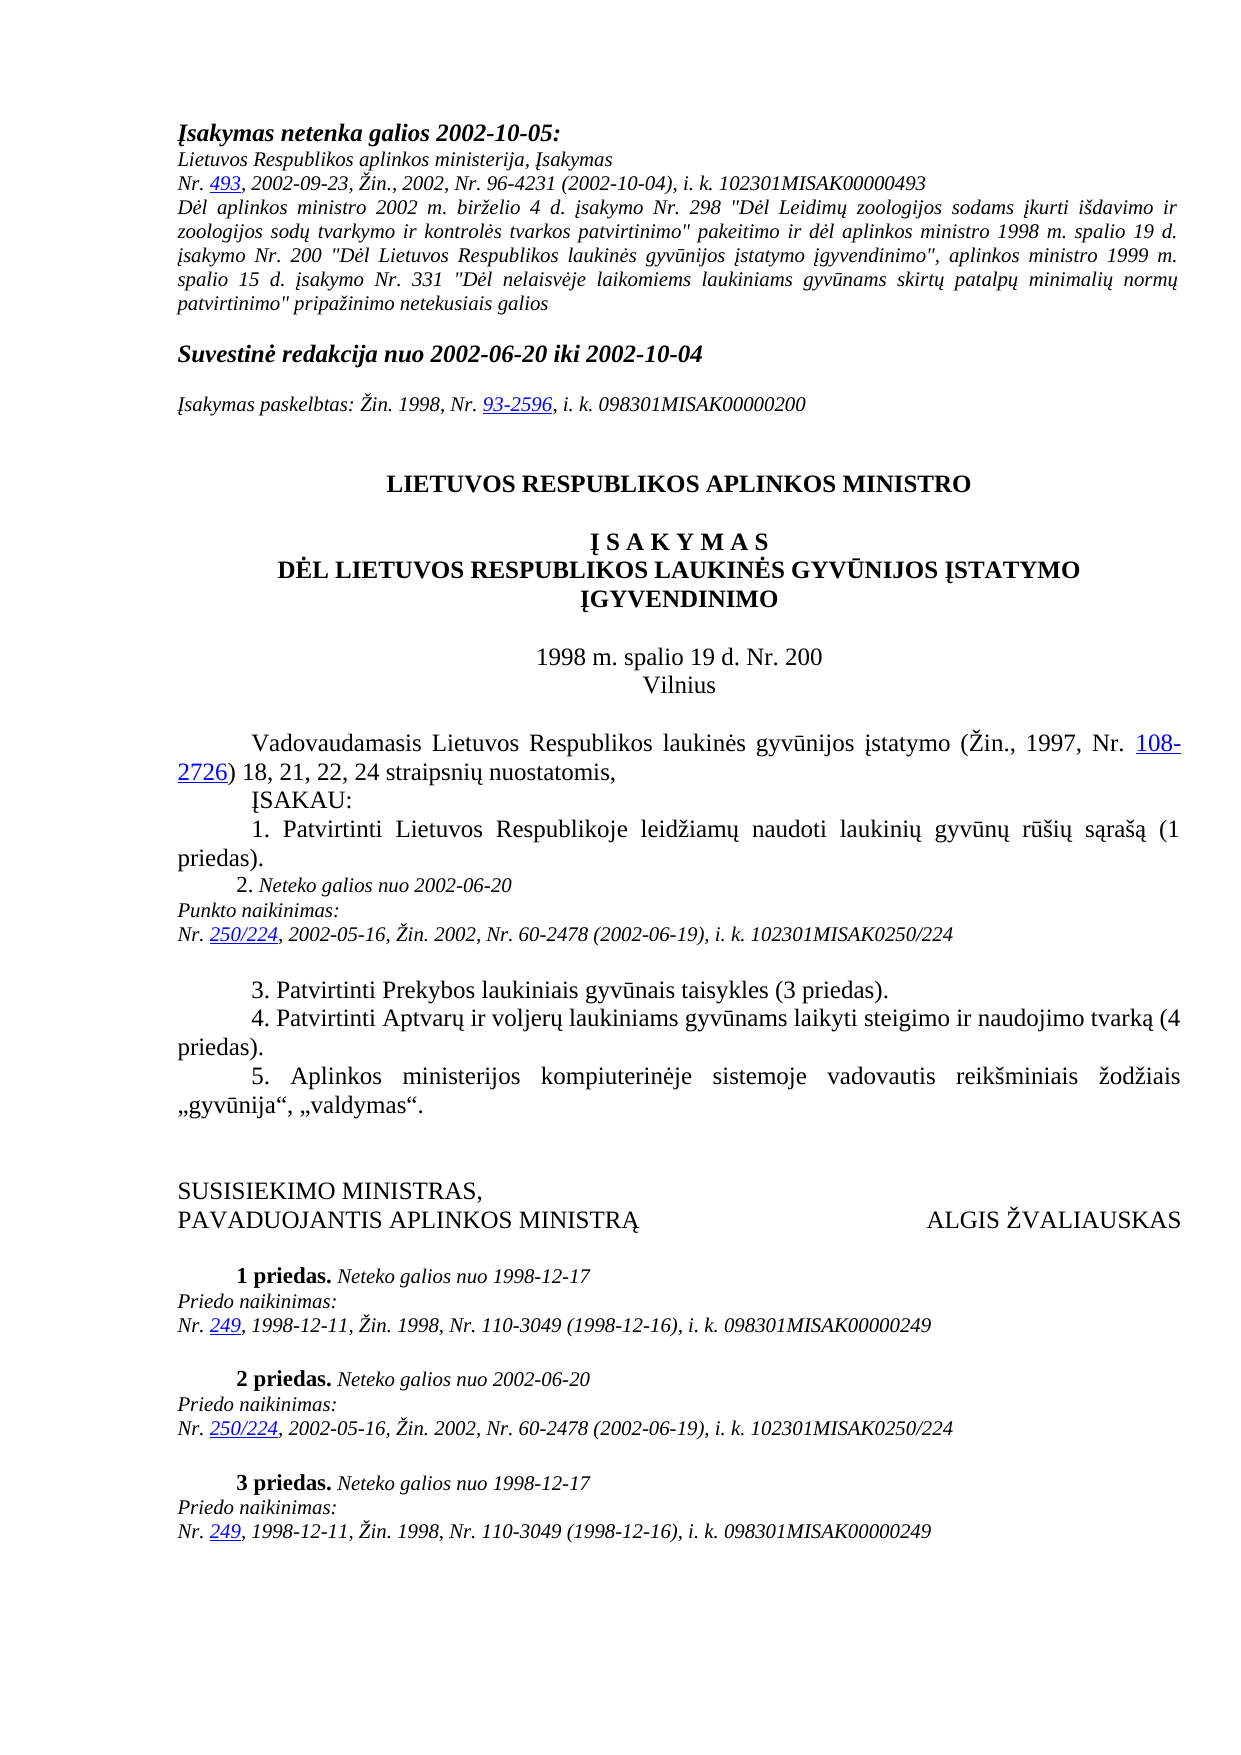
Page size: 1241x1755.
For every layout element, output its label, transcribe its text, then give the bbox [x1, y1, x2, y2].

text 2. Neteko galios nuo 2002-06-20 [177, 872, 1181, 898]
text DĖL LIETUVOS RESPUBLIKOS LAUKINĖS GYVŪNIJOS ĮSTATYMO ĮGYVENDINIMO [177, 555, 1181, 613]
text Nr. 250/224, 2002-05-16, Žin. 2002, Nr. 60-2478 (2002-06-19), i. k. 102301MISAK0250/224 [177, 1416, 1181, 1440]
text 5. Aplinkos ministerijos kompiuterinėje sistemoje vadovautis reikšminiais žodžiais „gyvūnija“, „valdymas“. [177, 1061, 1181, 1118]
text 1. Patvirtinti Lietuvos Respublikoje leidžiamų naudoti laukinių gyvūnų rūšių sąrašą (1 priedas). [177, 814, 1181, 872]
text ĮSAKAU: [177, 785, 1181, 814]
text Susisiekimo ministras, [177, 1176, 1181, 1205]
text Suvestinė redakcija nuo 2002-06-20 iki 2002-10-04 [177, 339, 1181, 368]
text 3 priedas. Neteko galios nuo 1998-12-17 [177, 1469, 1181, 1495]
text Įsakymas paskelbtas: Žin. 1998, Nr. 93-2596, i. k. 098301MISAK00000200 [177, 392, 1181, 416]
text Vadovaudamasis Lietuvos Respublikos laukinės gyvūnijos įstatymo (Žin., 1997, Nr. 108-2726) 18, 21, 22, 24 straipsnių nuostatomis, [177, 728, 1181, 785]
text 1 priedas. Neteko galios nuo 1998-12-17 [177, 1262, 1181, 1289]
text pavaduojantis aplinkos ministrą Algis Žvaliauskas [177, 1205, 1181, 1233]
text Į S A K Y M A S [177, 527, 1181, 555]
text Priedo naikinimas: [177, 1392, 1181, 1416]
text Priedo naikinimas: [177, 1289, 1181, 1313]
text 2 priedas. Neteko galios nuo 2002-06-20 [177, 1366, 1181, 1392]
text Vilnius [177, 670, 1181, 699]
text Priedo naikinimas: [177, 1495, 1181, 1519]
text Lietuvos Respublikos aplinkos ministerija, Įsakymas [177, 147, 1181, 171]
text Nr. 249, 1998-12-11, Žin. 1998, Nr. 110-3049 (1998-12-16), i. k. 098301MISAK00000249 [177, 1519, 1181, 1543]
text Dėl aplinkos ministro 2002 m. birželio 4 d. įsakymo Nr. 298 "Dėl Leidimų zoologijos sodams įkurti išdavimo ir zoologijos sodų tvarkymo ir kontrolės tvarkos patvirtinimo" pakeitimo ir dėl aplinkos ministro 1998 m. spalio 19 d. įsakymo Nr. 200 "Dėl Lietuvos Respublikos laukinės gyvūnijos įstatymo įgyvendinimo", aplinkos ministro 1999 m. spalio 15 d. įsakymo Nr. 331 "Dėl nelaisvėje laikomiems laukiniams gyvūnams skirtų patalpų minimalių normų patvirtinimo" pripažinimo netekusiais galios [177, 195, 1181, 315]
text 1998 m. spalio 19 d. Nr. 200 [177, 642, 1181, 670]
text Įsakymas netenka galios 2002-10-05: [177, 118, 1181, 147]
text Nr. 250/224, 2002-05-16, Žin. 2002, Nr. 60-2478 (2002-06-19), i. k. 102301MISAK0250/224 [177, 922, 1181, 946]
text 3. Patvirtinti Prekybos laukiniais gyvūnais taisykles (3 priedas). [177, 975, 1181, 1003]
text Nr. 493, 2002-09-23, Žin., 2002, Nr. 96-4231 (2002-10-04), i. k. 102301MISAK00000493 [177, 171, 1181, 195]
text Punkto naikinimas: [177, 898, 1181, 922]
text 4. Patvirtinti Aptvarų ir voljerų laukiniams gyvūnams laikyti steigimo ir naudojimo tvarką (4 priedas). [177, 1003, 1181, 1061]
text LIETUVOS RESPUBLIKOS APLINKOS MINISTRO [177, 469, 1181, 498]
text Nr. 249, 1998-12-11, Žin. 1998, Nr. 110-3049 (1998-12-16), i. k. 098301MISAK00000249 [177, 1313, 1181, 1337]
